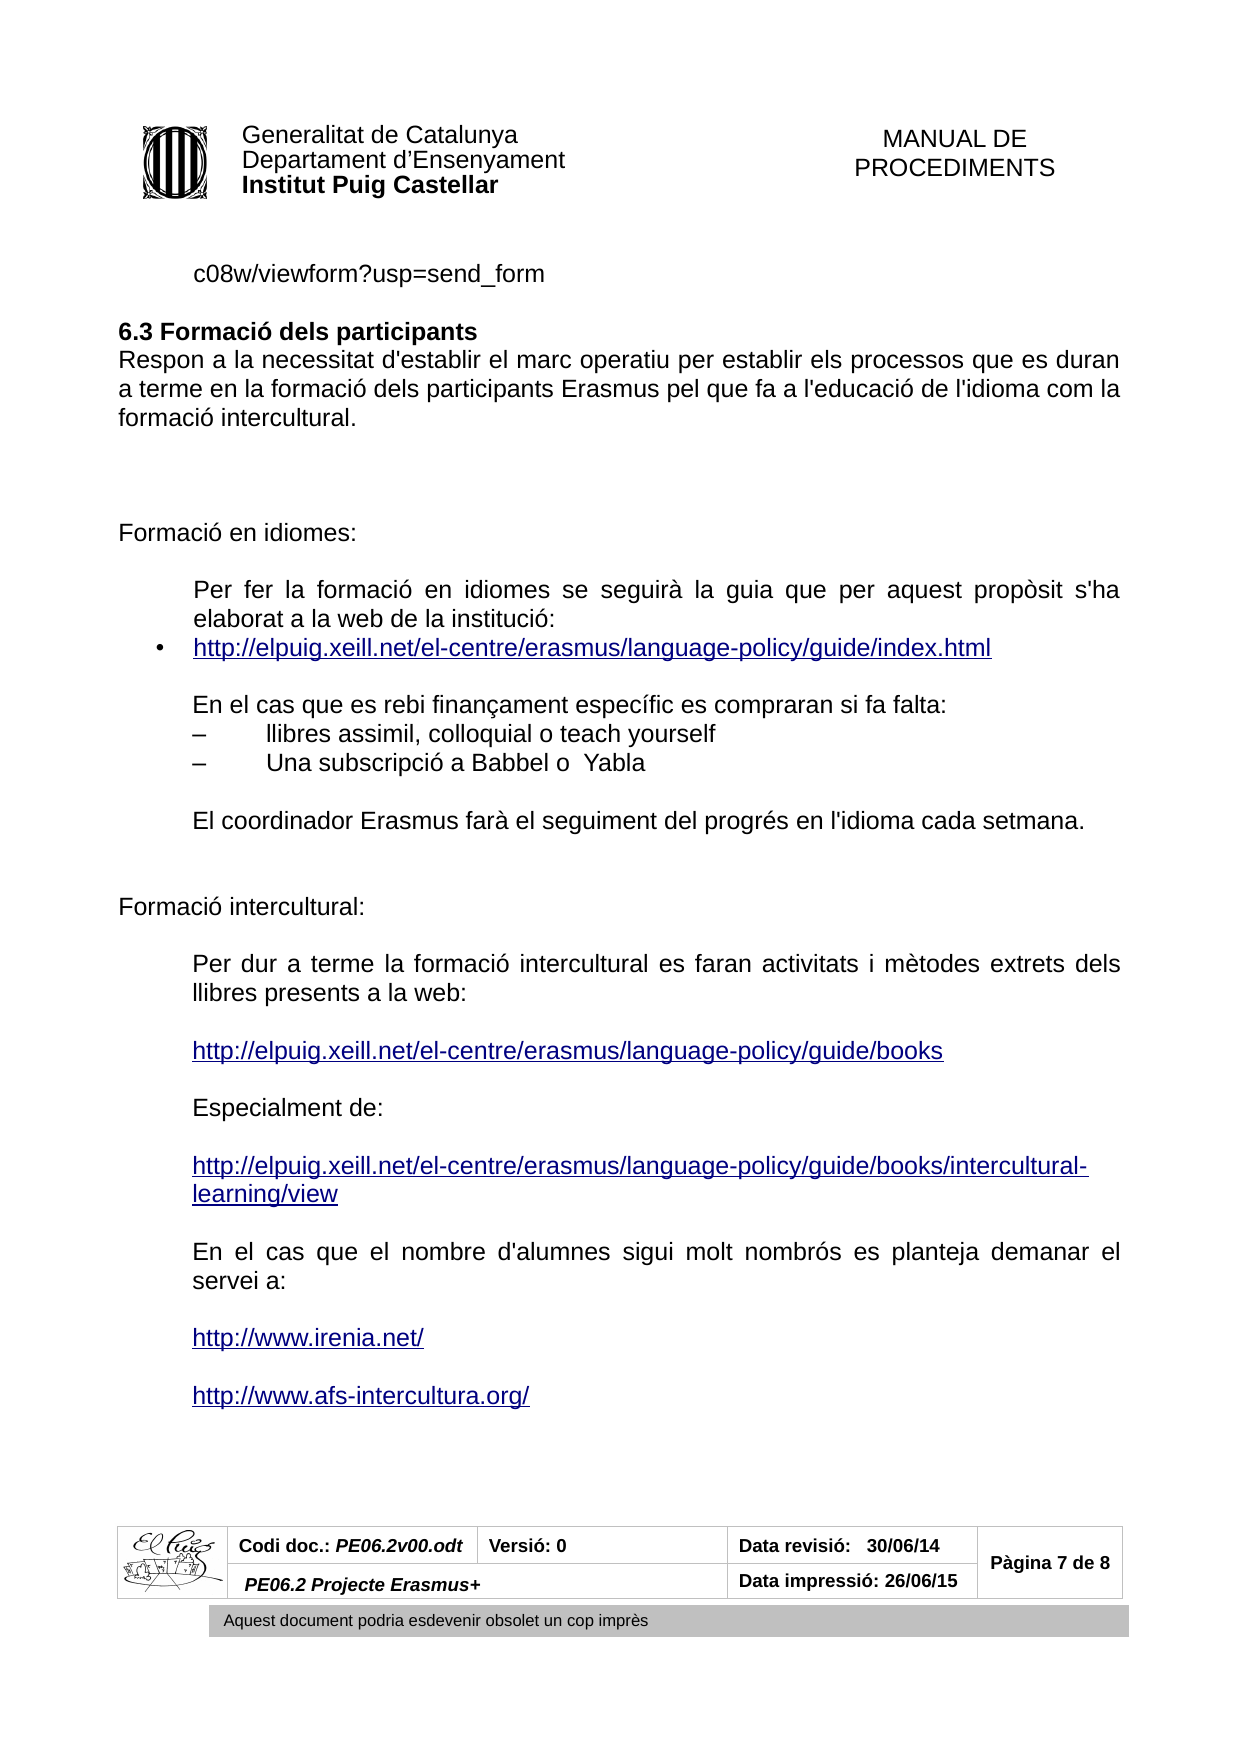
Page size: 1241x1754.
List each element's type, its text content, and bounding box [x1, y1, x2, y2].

list c08w/viewform?usp=send_form [156, 259, 1122, 288]
text Especialment de: [192, 1093, 1122, 1122]
text http://www.irenia.net/ [192, 1323, 1122, 1352]
text 6.3 Formació dels participants [118, 317, 1122, 345]
text http://www.afs-intercultura.org/ [192, 1381, 1122, 1409]
text El coordinador Erasmus farà el seguiment del progrés en l'idioma cada setmana. [192, 806, 1122, 834]
text En el cas que el nombre d'alumnes sigui molt nombrós es planteja demanar el servei a: [192, 1237, 1122, 1294]
list http://elpuig.xeill.net/el-centre/erasmus/language-policy/guide/index.html [156, 633, 1122, 662]
picture [118, 1527, 227, 1595]
text Formació en idiomes: [118, 518, 1122, 547]
list llibres assimil, colloquial o teach yourself [192, 719, 1122, 748]
text http://elpuig.xeill.net/el-centre/erasmus/language-policy/guide/books/intercultural-learning/view [192, 1151, 1122, 1208]
list Una subscripció a Babbel o Yabla [192, 748, 1122, 777]
picture [143, 126, 207, 199]
text Per dur a terme la formació intercultural es faran activitats i mètodes extrets dels llibres presents a la web: [192, 949, 1122, 1007]
text Formació intercultural: [118, 892, 1122, 921]
text Respon a la necessitat d'establir el marc operatiu per establir els processos que es duran a terme en la formació dels participants Erasmus pel que fa a l'educació de l'idioma com la formació intercultural. [118, 345, 1122, 432]
text En el cas que es rebi finançament específic es compraran si fa falta: [192, 690, 1122, 719]
list Per fer la formació en idiomes se seguirà la guia que per aquest propòsit s'ha elaborat a la web de la institució: [156, 575, 1122, 633]
text http://elpuig.xeill.net/el-centre/erasmus/language-policy/guide/books [192, 1036, 1122, 1064]
picture [114, 1523, 227, 1595]
